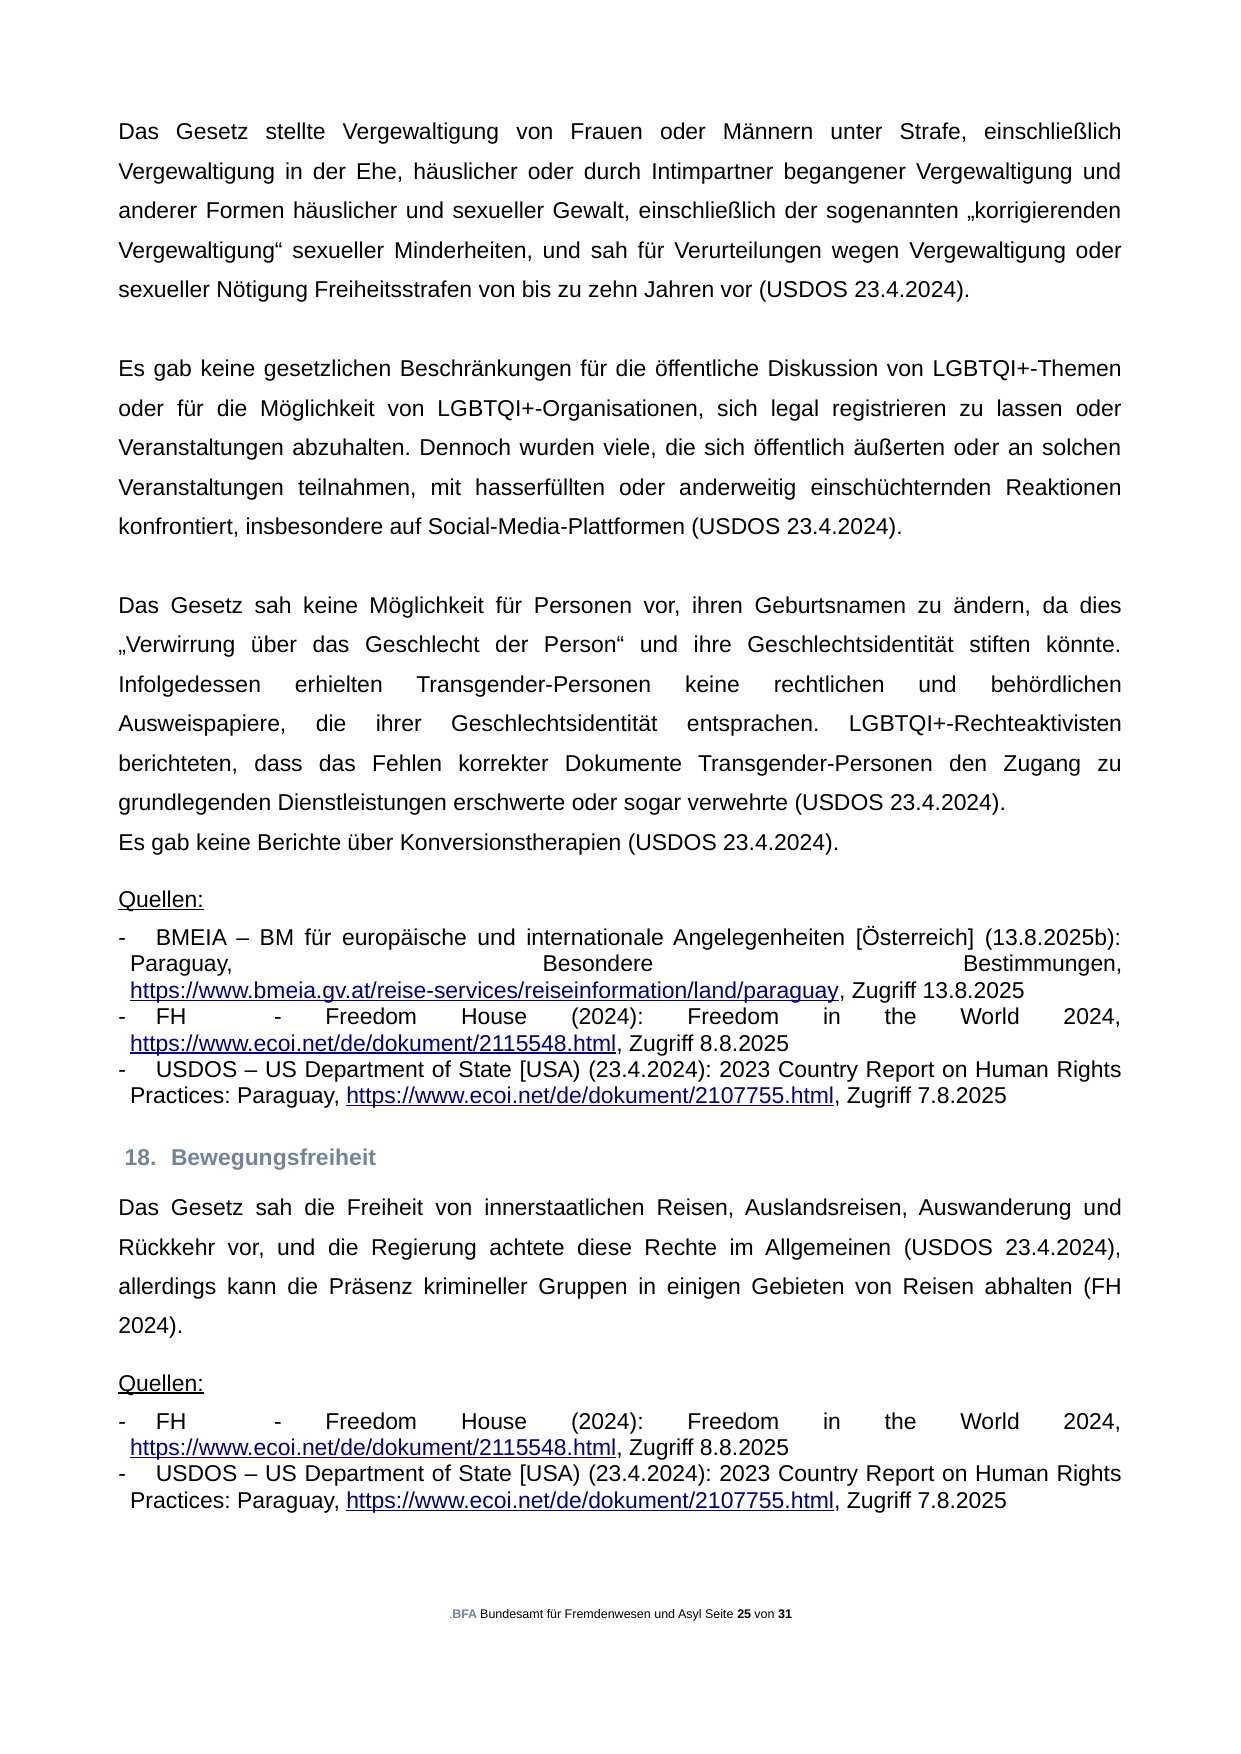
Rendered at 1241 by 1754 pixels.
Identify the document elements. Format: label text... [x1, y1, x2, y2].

text Quellen: [118, 1369, 1122, 1396]
text Es gab keine gesetzlichen Beschränkungen für die öffentliche Diskussion von LGBTQI+-Themen oder für die Möglichkeit von LGBTQI+-Organisationen, sich legal registrieren zu lassen oder Veranstaltungen abzuhalten. Dennoch wurden viele, die sich öffentlich äußerten oder an solchen Veranstaltungen teilnahmen, mit hasserfüllten oder anderweitig einschüchternden Reaktionen konfrontiert, insbesondere auf Social-Media-Plattformen (USDOS 23.4.2024). [118, 355, 1122, 539]
text Das Gesetz sah die Freiheit von innerstaatlichen Reisen, Auslandsreisen, Auswanderung und Rückkehr vor, und die Regierung achtete diese Rechte im Allgemeinen (USDOS 23.4.2024), allerdings kann die Präsenz krimineller Gruppen in einigen Gebieten von Reisen abhalten (FH 2024). [118, 1194, 1122, 1339]
text Es gab keine Berichte über Konversionstherapien (USDOS 23.4.2024). [118, 829, 1122, 855]
list FH - Freedom House (2024): Freedom in the World 2024, https://www.ecoi.net/de/dokument/2115548.html, Zugriff 8.8.2025 [118, 1003, 1122, 1056]
list USDOS – US Department of State [USA) (23.4.2024): 2023 Country Report on Human Rights Practices: Paraguay, https://www.ecoi.net/de/dokument/2107755.html, Zugriff 7.8.2025 [118, 1056, 1122, 1108]
list BMEIA – BM für europäische und internationale Angelegenheiten [Österreich] (13.8.2025b): Paraguay, Besondere Bestimmungen, https://www.bmeia.gv.at/reise-services/reiseinformation/land/paraguay, Zugriff 13.8.2025 [118, 924, 1122, 1003]
text Das Gesetz stellte Vergewaltigung von Frauen oder Männern unter Strafe, einschließlich Vergewaltigung in der Ehe, häuslicher oder durch Intimpartner begangener Vergewaltigung und anderer Formen häuslicher und sexueller Gewalt, einschließlich der sogenannten „korrigierenden Vergewaltigung“ sexueller Minderheiten, und sah für Verurteilungen wegen Vergewaltigung oder sexueller Nötigung Freiheitsstrafen von bis zu zehn Jahren vor (USDOS 23.4.2024). [118, 118, 1122, 302]
list FH - Freedom House (2024): Freedom in the World 2024, https://www.ecoi.net/de/dokument/2115548.html, Zugriff 8.8.2025 [118, 1408, 1122, 1460]
text Quellen: [118, 886, 1122, 912]
text Das Gesetz sah keine Möglichkeit für Personen vor, ihren Geburtsnamen zu ändern, da dies „Verwirrung über das Geschlecht der Person“ und ihre Geschlechtsidentität stiften könnte. Infolgedessen erhielten Transgender-Personen keine rechtlichen und behördlichen Ausweispapiere, die ihrer Geschlechtsidentität entsprachen. LGBTQI+-Rechteaktivisten berichteten, dass das Fehlen korrekter Dokumente Transgender-Personen den Zugang zu grundlegenden Dienstleistungen erschwerte oder sogar verwehrte (USDOS 23.4.2024). [118, 592, 1122, 816]
list USDOS – US Department of State [USA) (23.4.2024): 2023 Country Report on Human Rights Practices: Paraguay, https://www.ecoi.net/de/dokument/2107755.html, Zugriff 7.8.2025 [118, 1460, 1122, 1513]
subtitle Bewegungsfreiheit [118, 1144, 1112, 1170]
